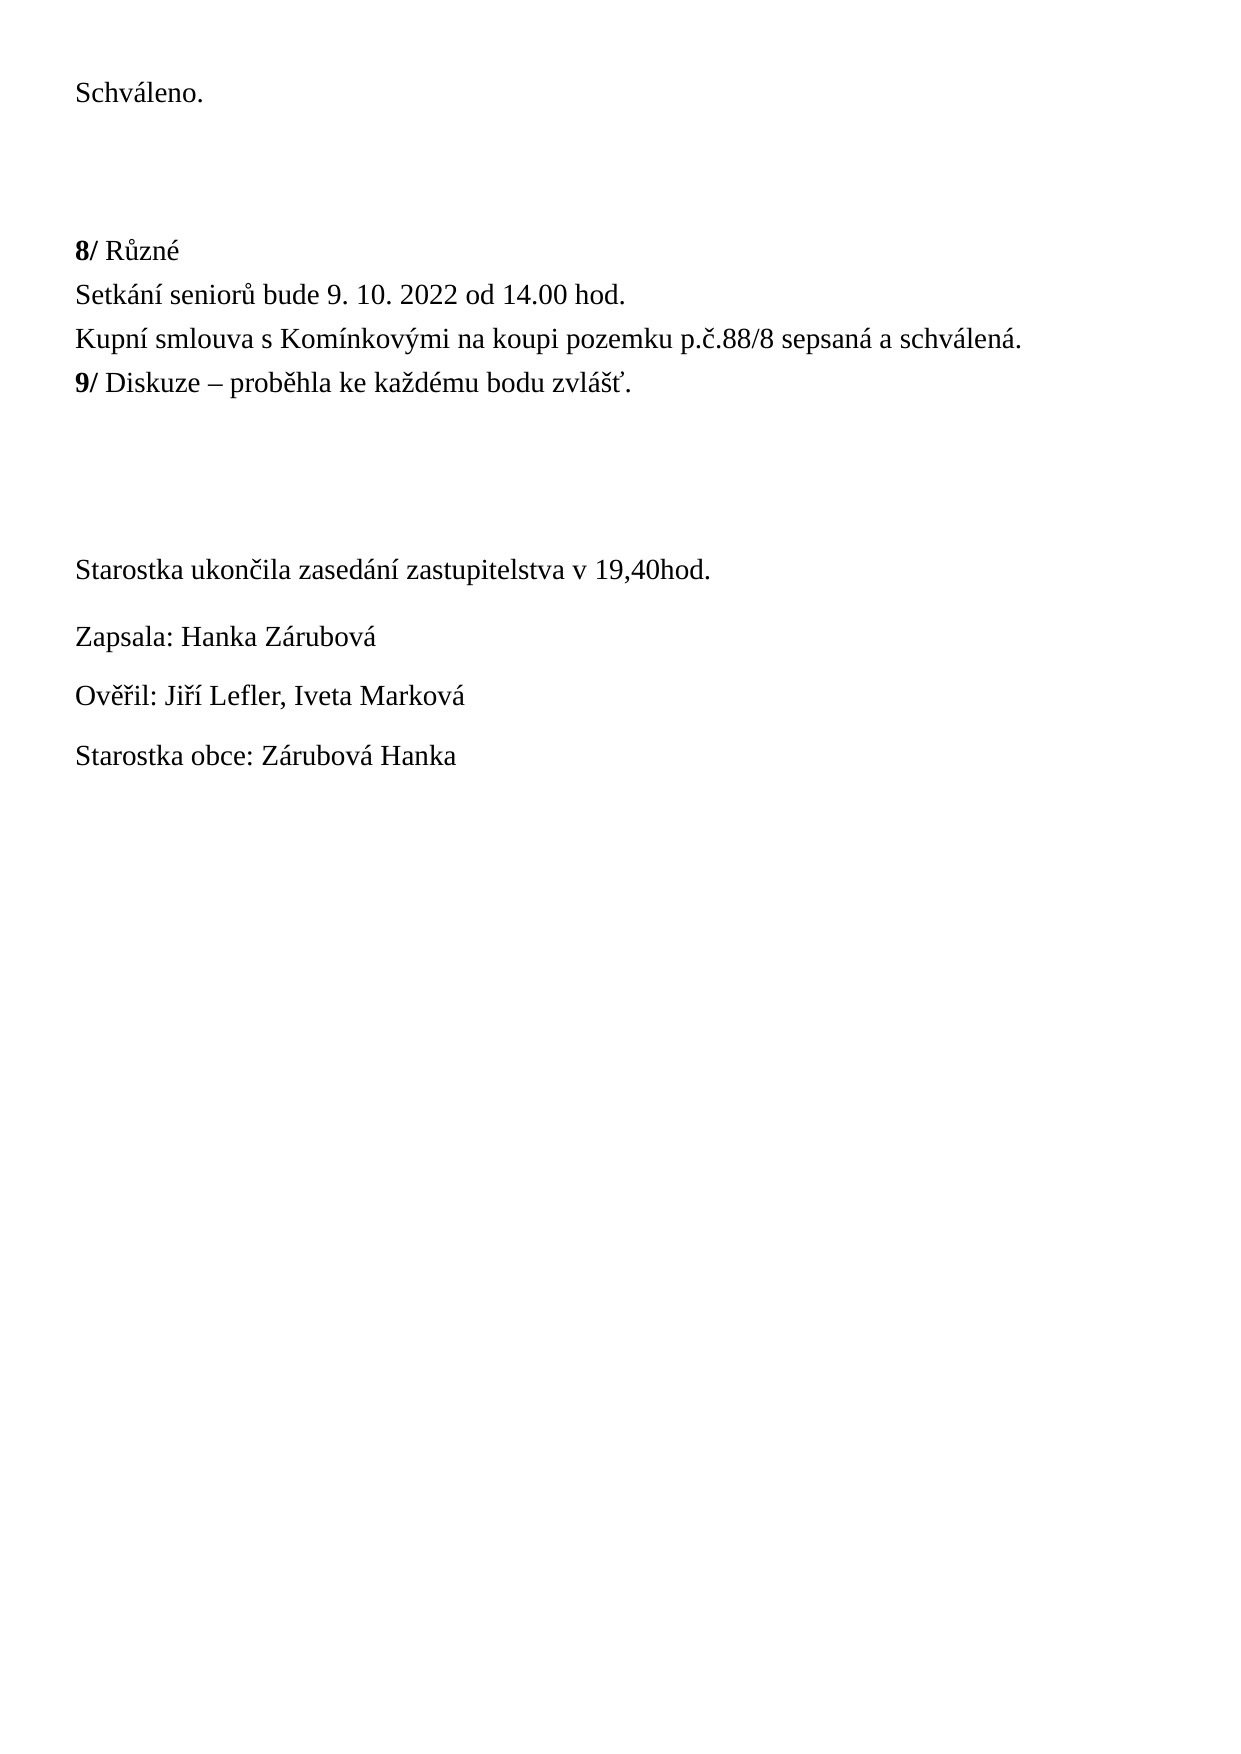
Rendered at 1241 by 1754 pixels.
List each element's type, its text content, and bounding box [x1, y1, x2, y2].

text Kupní smlouva s Komínkovými na koupi pozemku p.č.88/8 sepsaná a schválená. [75, 321, 1165, 354]
text 9/ Diskuze – proběhla ke každému bodu zvlášť. [75, 365, 1165, 398]
text 8/ Různé [75, 233, 1165, 267]
text Schváleno. [75, 75, 1165, 108]
text Zapsala: Hanka Zárubová [75, 619, 1165, 652]
text Setkání seniorů bude 9. 10. 2022 od 14.00 hod. [75, 277, 1165, 311]
text Ověřil: Jiří Lefler, Iveta Marková [75, 678, 1165, 712]
text Starostka ukončila zasedání zastupitelstva v 19,40hod. [75, 552, 1165, 585]
text Starostka obce: Zárubová Hanka [75, 738, 1165, 771]
